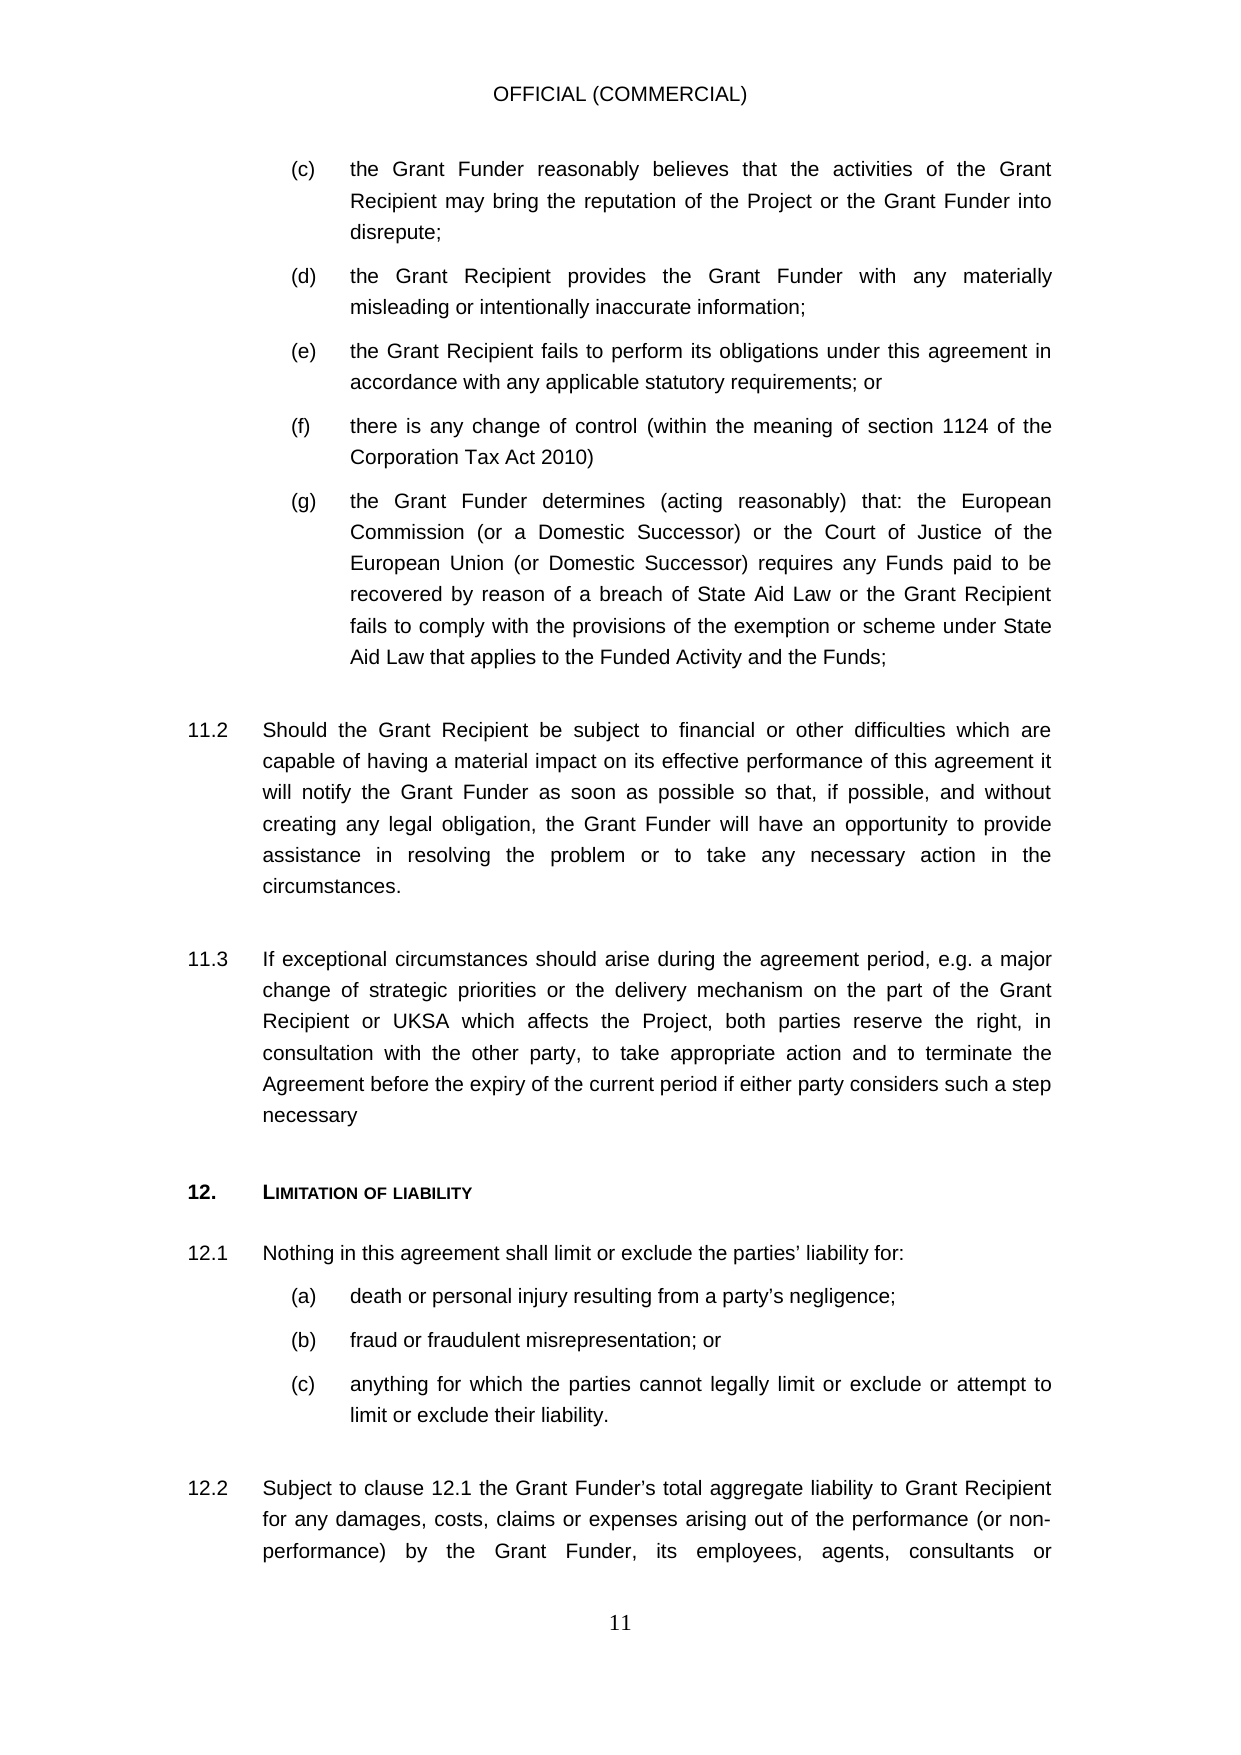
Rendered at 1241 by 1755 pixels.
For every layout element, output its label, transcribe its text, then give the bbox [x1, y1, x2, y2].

subtitle fraud or fraudulent misrepresentation; or [291, 1321, 1053, 1352]
subtitle Limitation of liability [187, 1173, 1053, 1204]
subtitle Subject to clause 12.1 the Grant Funder’s total aggregate liability to Grant Recipient for any damages, costs, claims or expenses arising out of the performance (or non-performance) by the Grant Funder, its employees, agents, consultants or [187, 1469, 1053, 1562]
subtitle anything for which the parties cannot legally limit or exclude or attempt to limit or exclude their liability. [291, 1364, 1053, 1427]
subtitle Nothing in this agreement shall limit or exclude the parties’ liability for: [187, 1233, 1053, 1264]
subtitle If exceptional circumstances should arise during the agreement period, e.g. a major change of strategic priorities or the delivery mechanism on the part of the Grant Recipient or UKSA which affects the Project, both parties reserve the right, in consultation with the other party, to take appropriate action and to terminate the Agreement before the expiry of the current period if either party considers such a step necessary [187, 939, 1053, 1127]
subtitle there is any change of control (within the meaning of section 1124 of the Corporation Tax Act 2010) [291, 406, 1053, 469]
subtitle death or personal injury resulting from a party’s negligence; [291, 1277, 1053, 1308]
subtitle Should the Grant Recipient be subject to financial or other difficulties which are capable of having a material impact on its effective performance of this agreement it will notify the Grant Funder as soon as possible so that, if possible, and without creating any legal obligation, the Grant Funder will have an opportunity to provide assistance in resolving the problem or to take any necessary action in the circumstances. [187, 710, 1053, 898]
subtitle the Grant Recipient provides the Grant Funder with any materially misleading or intentionally inaccurate information; [291, 256, 1053, 319]
subtitle the Grant Recipient fails to perform its obligations under this agreement in accordance with any applicable statutory requirements; or [291, 331, 1053, 394]
subtitle the Grant Funder determines (acting reasonably) that: the European Commission (or a Domestic Successor) or the Court of Justice of the European Union (or Domestic Successor) requires any Funds paid to be recovered by reason of a breach of State Aid Law or the Grant Recipient fails to comply with the provisions of the exemption or scheme under State Aid Law that applies to the Funded Activity and the Funds; [291, 481, 1053, 669]
subtitle the Grant Funder reasonably believes that the activities of the Grant Recipient may bring the reputation of the Project or the Grant Funder into disrepute; [291, 150, 1053, 244]
